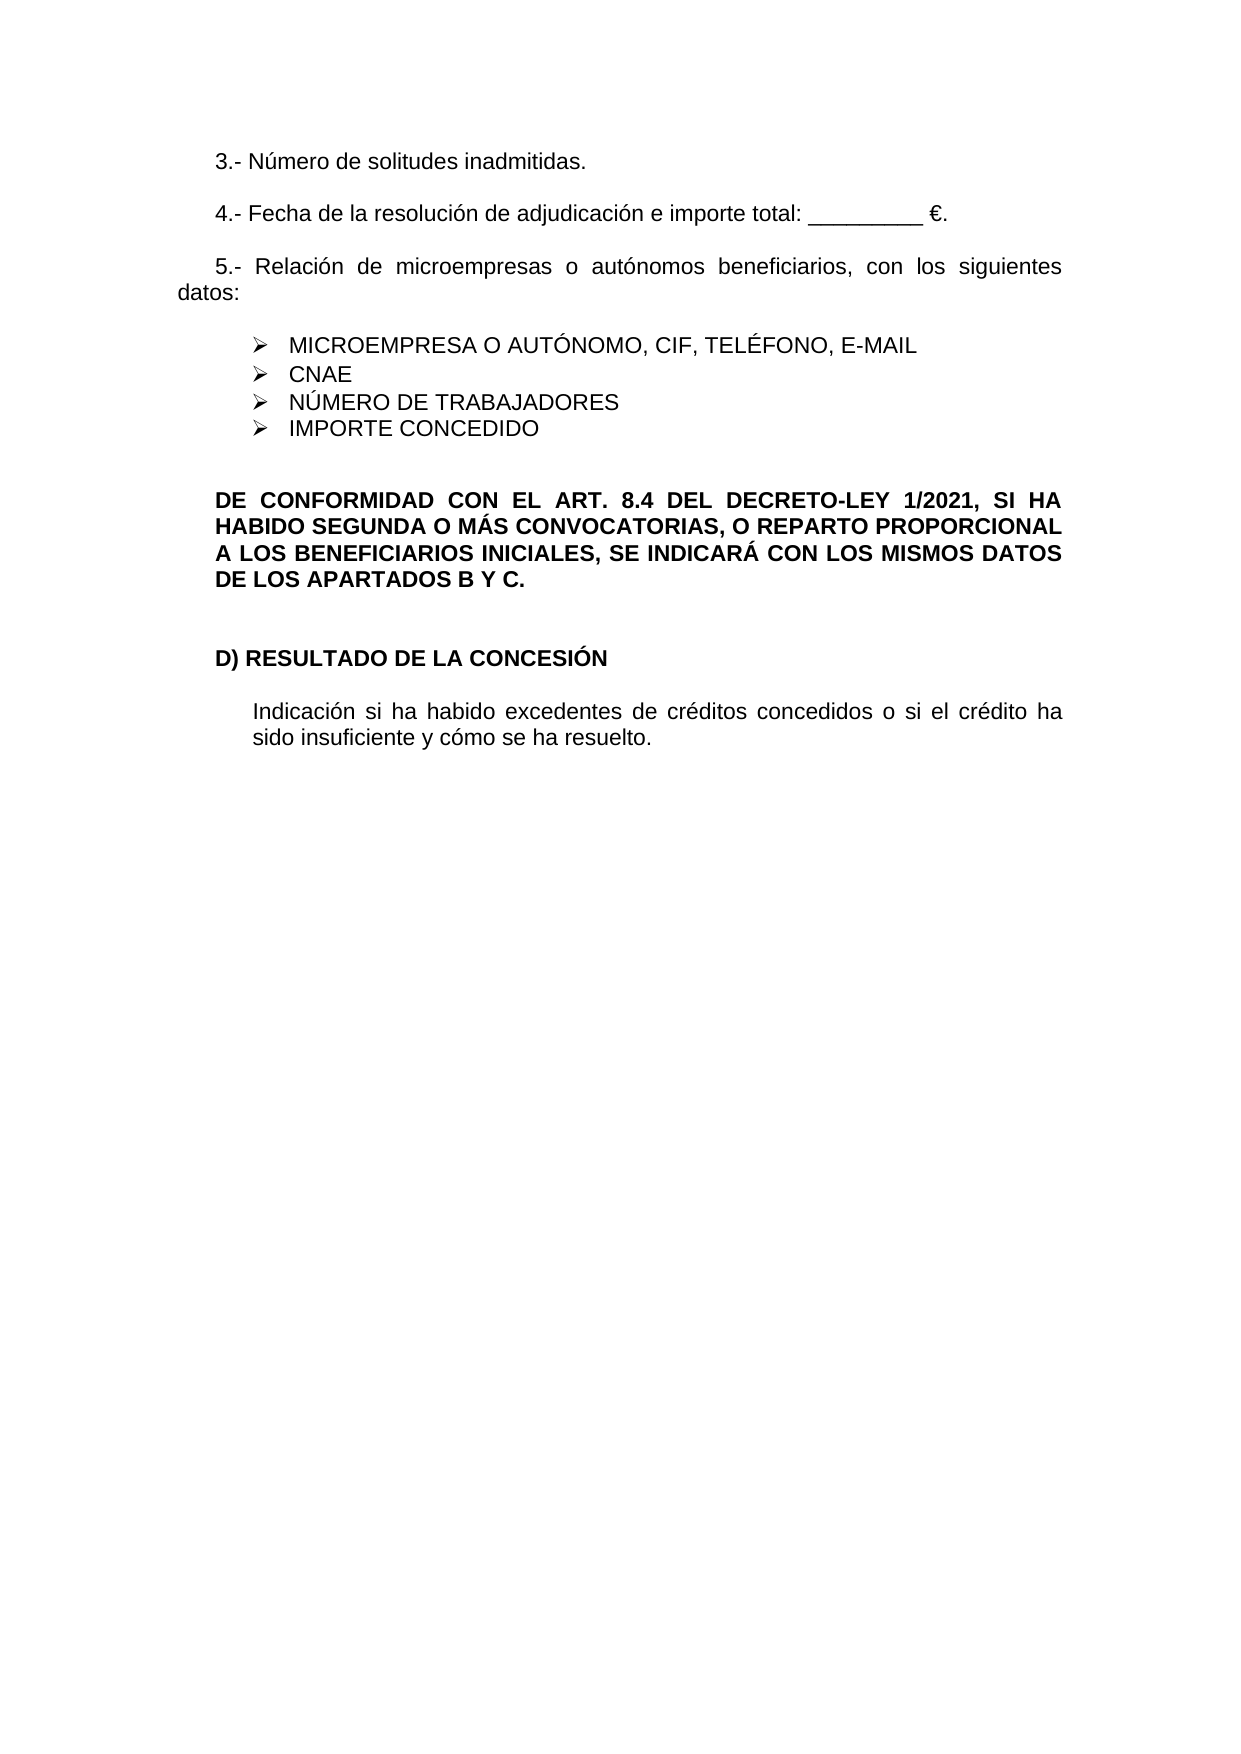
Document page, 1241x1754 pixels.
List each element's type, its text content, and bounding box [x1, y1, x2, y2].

list Indicación si ha habido excedentes de créditos concedidos o si el crédito ha sido insuficiente y cómo se ha resuelto. [252, 698, 1063, 750]
list MICROEMPRESA O AUTÓNOMO, CIF, TELÉFONO, E-MAIL [251, 332, 1063, 358]
list NÚMERO DE TRABAJADORES [251, 389, 1063, 415]
list CNAE [251, 361, 1063, 387]
text D) RESULTADO DE LA CONCESIÓN [177, 645, 1063, 671]
text 3.- Número de solitudes inadmitidas. [215, 148, 1063, 174]
list IMPORTE CONCEDIDO [251, 415, 1063, 442]
text 5.- Relación de microempresas o autónomos beneficiarios, con los siguientes datos: [177, 253, 1063, 306]
text DE CONFORMIDAD CON EL ART. 8.4 DEL DECRETO-LEY 1/2021, SI HA HABIDO SEGUNDA O MÁS CONVOCATORIAS, O REPARTO PROPORCIONAL A LOS BENEFICIARIOS INICIALES, SE INDICARÁ CON LOS MISMOS DATOS DE LOS APARTADOS B Y C. [215, 487, 1063, 592]
text 4.- Fecha de la resolución de adjudicación e importe total: _________ €. [215, 200, 1063, 227]
